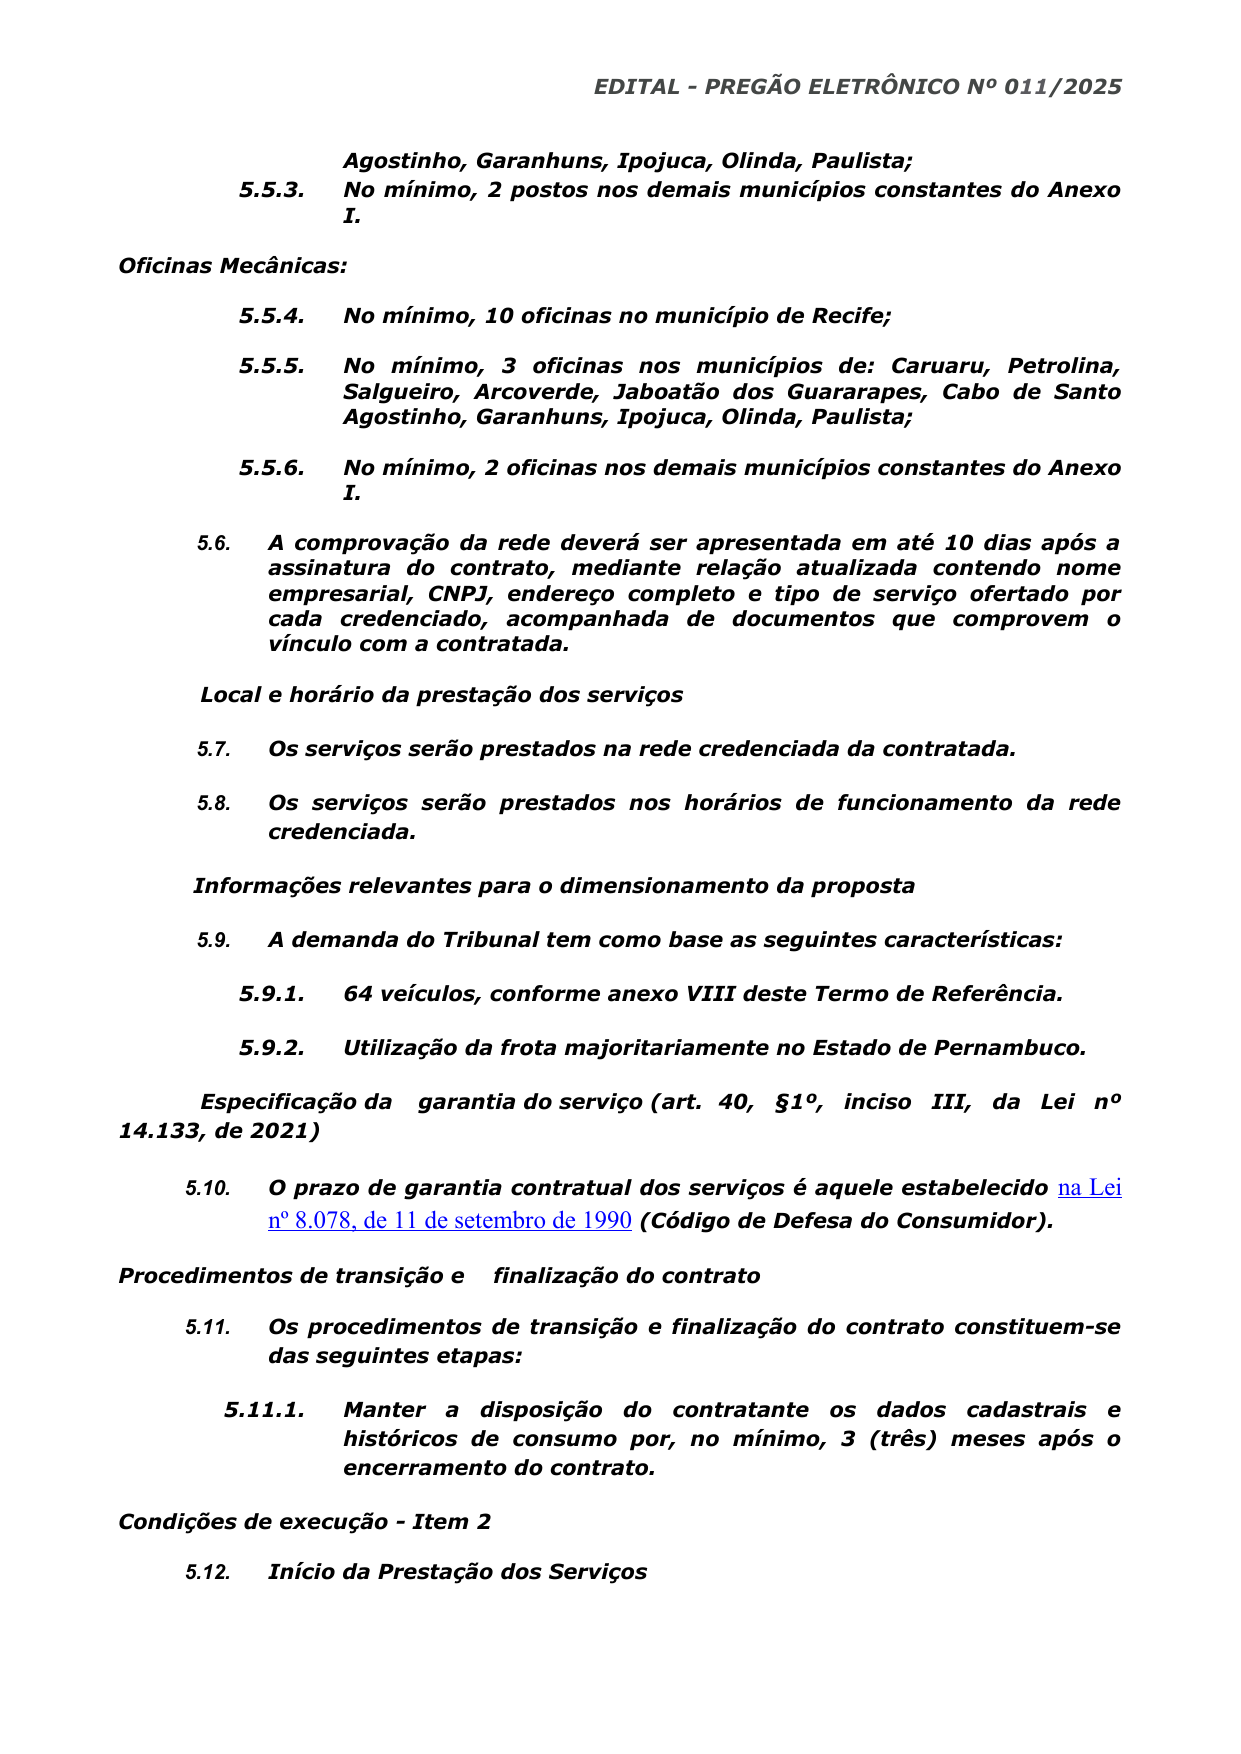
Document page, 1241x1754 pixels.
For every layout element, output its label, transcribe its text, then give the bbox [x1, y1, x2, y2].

text Informações relevantes para o dimensionamento da proposta [118, 872, 1122, 898]
list No mínimo, 2 oficinas nos demais municípios constantes do Anexo I. [306, 454, 1122, 504]
text Procedimentos de transição e finalização do contrato [118, 1263, 1122, 1288]
list Início da Prestação dos Serviços [231, 1559, 1122, 1584]
list Utilização da frota majoritariamente no Estado de Pernambuco. [306, 1034, 1122, 1060]
list O prazo de garantia contratual dos serviços é aquele estabelecido na Lei nº 8.078, de 11 de setembro de 1990 (Código de Defesa do Consumidor). [231, 1172, 1122, 1233]
list Agostinho, Garanhuns, Ipojuca, Olinda, Paulista; [306, 148, 1122, 173]
list A comprovação da rede deverá ser apresentada em até 10 dias após a assinatura do contrato, mediante relação atualizada contendo nome empresarial, CNPJ, endereço completo e tipo de serviço ofertado por cada credenciado, acompanhada de documentos que comprovem o vínculo com a contratada. [231, 529, 1122, 656]
list Os procedimentos de transição e finalização do contrato constituem-se das seguintes etapas: [231, 1313, 1122, 1367]
list A demanda do Tribunal tem como base as seguintes características: [231, 926, 1122, 952]
list Manter a disposição do contratante os dados cadastrais e históricos de consumo por, no mínimo, 3 (três) meses após o encerramento do contrato. [306, 1396, 1122, 1480]
text Condições de execução - Item 2 [118, 1508, 1122, 1534]
text Oficinas Mecânicas: [118, 252, 1122, 278]
list Os serviços serão prestados na rede credenciada da contratada. [231, 735, 1122, 761]
text Especificação da garantia do serviço (art. 40, §1º, inciso III, da Lei nº 14.133, de 2021) [118, 1089, 1122, 1143]
list 64 veículos, conforme anexo VIII deste Termo de Referência. [306, 981, 1122, 1006]
text Local e horário da prestação dos serviços [118, 681, 1122, 706]
list No mínimo, 2 postos nos demais municípios constantes do Anexo I. [306, 177, 1122, 227]
list No mínimo, 3 oficinas nos municípios de: Caruaru, Petrolina, Salgueiro, Arcoverde, Jaboatão dos Guararapes, Cabo de Santo Agostinho, Garanhuns, Ipojuca, Olinda, Paulista; [306, 353, 1122, 429]
list Os serviços serão prestados nos horários de funcionamento da rede credenciada. [231, 789, 1122, 844]
list No mínimo, 10 oficinas no município de Recife; [306, 303, 1122, 328]
